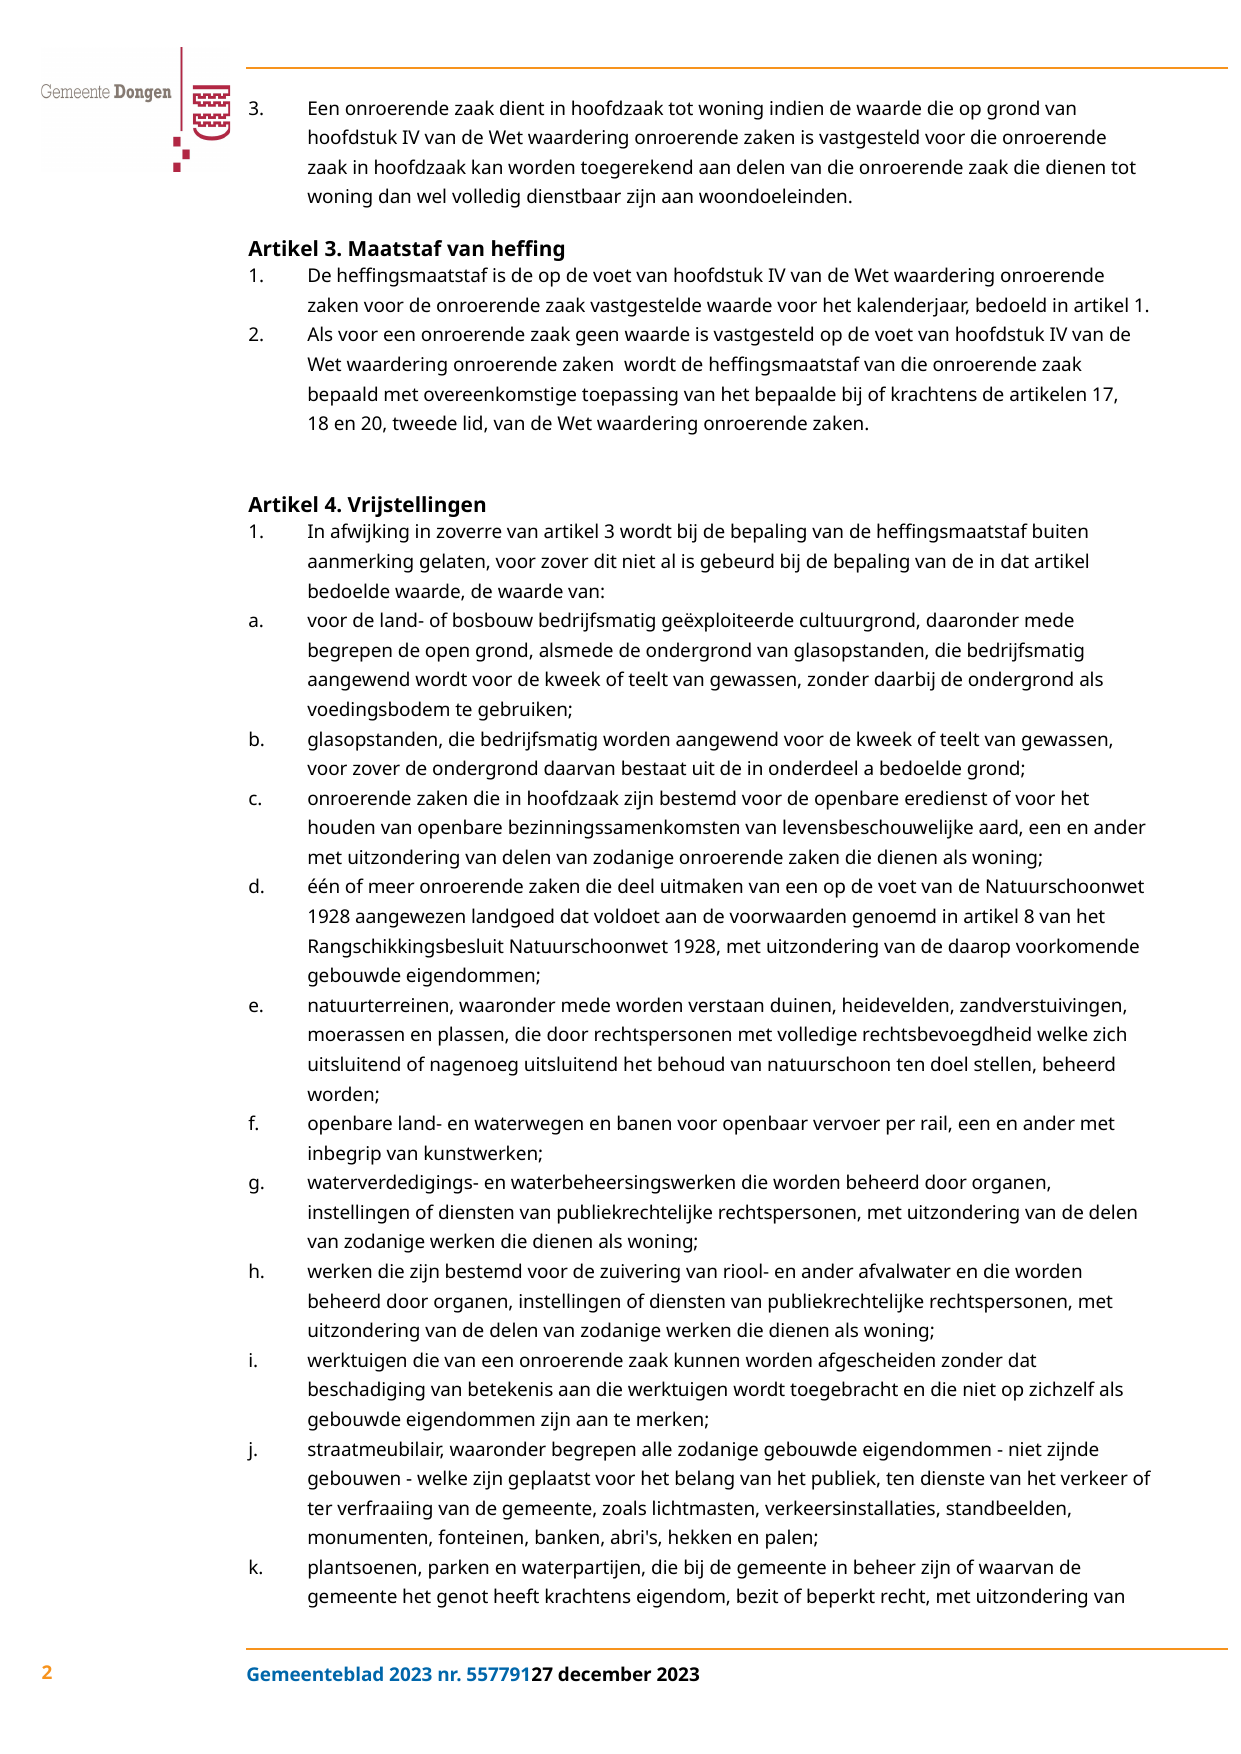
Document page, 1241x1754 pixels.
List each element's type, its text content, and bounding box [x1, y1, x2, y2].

list openbare land- en waterwegen en banen voor openbaar vervoer per rail, een en ander met inbegrip van kunstwerken; [248, 1110, 1152, 1166]
list waterverdedigings- en waterbeheersingswerken die worden beheerd door organen, instellingen of diensten van publiekrechtelijke rechtspersonen, met uitzondering van de delen van zodanige werken die dienen als woning; [248, 1169, 1152, 1254]
list Als voor een onroerende zaak geen waarde is vastgesteld op de voet van hoofdstuk IV van de Wet waardering onroerende zaken wordt de heffingsmaatstaf van die onroerende zaak bepaald met overeenkomstige toepassing van het bepaalde bij of krachtens de artikelen 17, 18 en 20, tweede lid, van de Wet waardering onroerende zaken. [248, 322, 1152, 436]
list werken die zijn bestemd voor de zuivering van riool- en ander afvalwater en die worden beheerd door organen, instellingen of diensten van publiekrechtelijke rechtspersonen, met uitzondering van de delen van zodanige werken die dienen als woning; [248, 1258, 1152, 1343]
list werktuigen die van een onroerende zaak kunnen worden afgescheiden zonder dat beschadiging van betekenis aan die werktuigen wordt toegebracht en die niet op zichzelf als gebouwde eigendommen zijn aan te merken; [248, 1347, 1152, 1432]
text Artikel 4. Vrijstellingen [248, 490, 1152, 519]
list In afwijking in zoverre van artikel 3 wordt bij de bepaling van de heffingsmaatstaf buiten aanmerking gelaten, voor zover dit niet al is gebeurd bij de bepaling van de in dat artikel bedoelde waarde, de waarde van: [248, 519, 1152, 604]
text Artikel 3. Maatstaf van heffing [248, 234, 1152, 262]
list glasopstanden, die bedrijfsmatig worden aangewend voor de kweek of teelt van gewassen, voor zover de ondergrond daarvan bestaat uit de in onderdeel a bedoelde grond; [248, 726, 1152, 781]
list voor de land- of bosbouw bedrijfsmatig geëxploiteerde cultuurgrond, daaronder mede begrepen de open grond, alsmede de ondergrond van glasopstanden, die bedrijfsmatig aangewend wordt voor de kweek of teelt van gewassen, zonder daarbij de ondergrond als voedingsbodem te gebruiken; [248, 607, 1152, 722]
list Een onroerende zaak dient in hoofdzaak tot woning indien de waarde die op grond van hoofdstuk IV van de Wet waardering onroerende zaken is vastgesteld voor die onroerende zaak in hoofdzaak kan worden toegerekend aan delen van die onroerende zaak die dienen tot woning dan wel volledig dienstbaar zijn aan woondoeleinden. [248, 95, 1152, 209]
list onroerende zaken die in hoofdzaak zijn bestemd voor de openbare eredienst of voor het houden van openbare bezinningssamenkomsten van levensbeschouwelijke aard, een en ander met uitzondering van delen van zodanige onroerende zaken die dienen als woning; [248, 785, 1152, 870]
list straatmeubilair, waaronder begrepen alle zodanige gebouwde eigendommen - niet zijnde gebouwen - welke zijn geplaatst voor het belang van het publiek, ten dienste van het verkeer of ter verfraaiing van de gemeente, zoals lichtmasten, verkeersinstallaties, standbeelden, monumenten, fonteinen, banken, abri's, hekken en palen; [248, 1436, 1152, 1550]
picture [41, 47, 231, 172]
list De heffingsmaatstaf is de op de voet van hoofdstuk IV van de Wet waardering onroerende zaken voor de onroerende zaak vastgestelde waarde voor het kalenderjaar, bedoeld in artikel 1. [248, 262, 1152, 318]
list één of meer onroerende zaken die deel uitmaken van een op de voet van de Natuurschoonwet 1928 aangewezen landgoed dat voldoet aan de voorwaarden genoemd in artikel 8 van het Rangschikkingsbesluit Natuurschoonwet 1928, met uitzondering van de daarop voorkomende gebouwde eigendommen; [248, 874, 1152, 988]
list plantsoenen, parken en waterpartijen, die bij de gemeente in beheer zijn of waarvan de gemeente het genot heeft krachtens eigendom, bezit of beperkt recht, met uitzondering van [248, 1554, 1152, 1609]
list natuurterreinen, waaronder mede worden verstaan duinen, heidevelden, zandverstuivingen, moerassen en plassen, die door rechtspersonen met volledige rechtsbevoegdheid welke zich uitsluitend of nagenoeg uitsluitend het behoud van natuurschoon ten doel stellen, beheerd worden; [248, 992, 1152, 1107]
